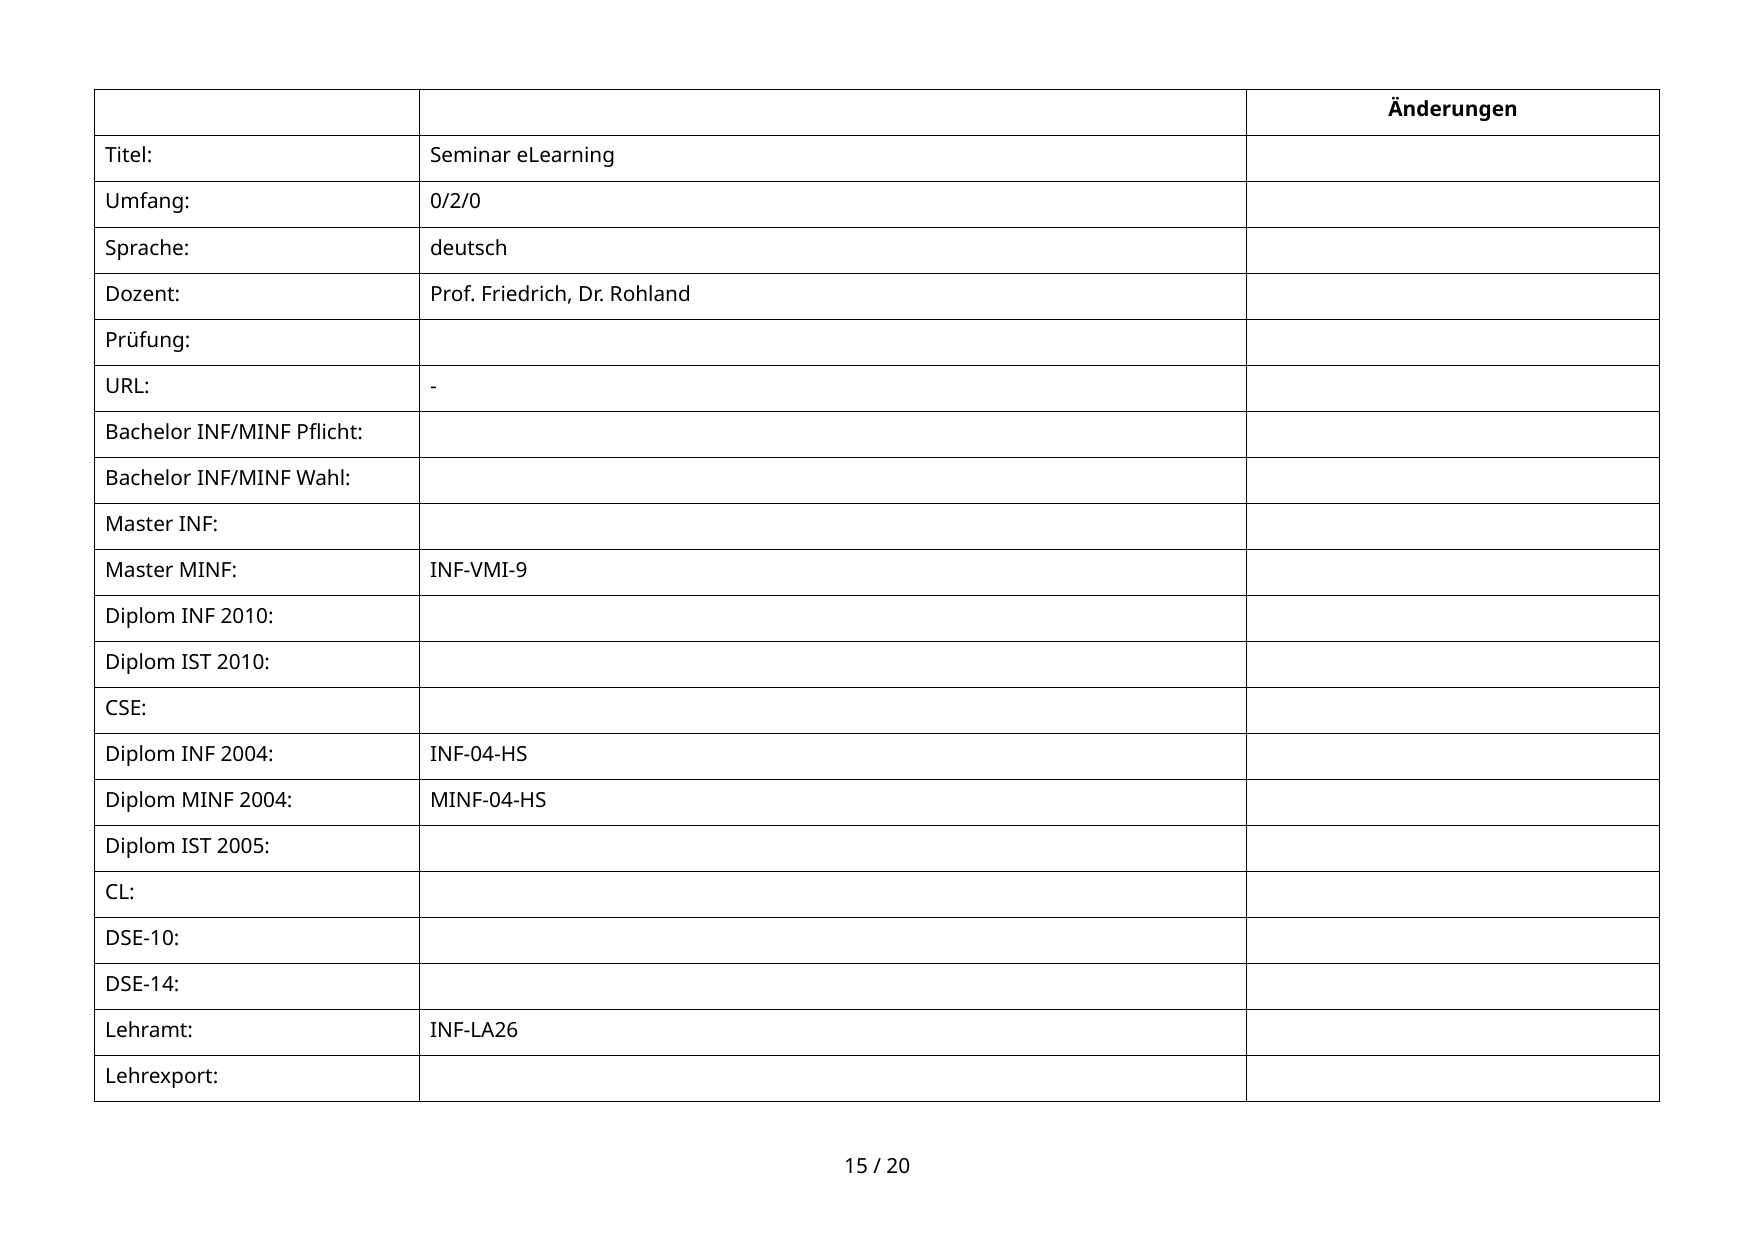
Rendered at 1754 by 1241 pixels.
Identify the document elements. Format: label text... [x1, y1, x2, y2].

table_cell CSE: [95, 688, 419, 733]
table_cell [1247, 596, 1659, 641]
table_cell [1247, 504, 1659, 549]
table_cell DSE-10: [95, 918, 419, 963]
table_cell Umfang: [95, 182, 419, 227]
table_cell [1247, 274, 1659, 319]
table_cell MINF-04-HS [420, 780, 1246, 825]
table_cell deutsch [420, 228, 1246, 273]
table_cell Master INF: [95, 504, 419, 549]
table_cell [420, 1056, 1246, 1101]
table_cell [420, 596, 1246, 641]
table_cell DSE-14: [95, 964, 419, 1009]
table_cell Bachelor INF/MINF Pflicht: [95, 412, 419, 457]
table_cell [1247, 182, 1659, 227]
table_cell URL: [95, 366, 419, 411]
table_cell [420, 458, 1246, 503]
table_cell [1247, 688, 1659, 733]
table_cell Dozent: [95, 274, 419, 319]
table_cell [1247, 826, 1659, 871]
table_cell INF-04-HS [420, 734, 1246, 779]
table_cell [1247, 412, 1659, 457]
table_cell Diplom INF 2004: [95, 734, 419, 779]
table_cell [1247, 136, 1659, 181]
table_cell Prof. Friedrich, Dr. Rohland [420, 274, 1246, 319]
table_cell Diplom MINF 2004: [95, 780, 419, 825]
table_cell [1247, 780, 1659, 825]
table_cell Lehramt: [95, 1010, 419, 1055]
table_cell [1247, 918, 1659, 963]
table_cell - [420, 366, 1246, 411]
table_cell Bachelor INF/MINF Wahl: [95, 458, 419, 503]
table_cell [1247, 458, 1659, 503]
table_cell Master MINF: [95, 550, 419, 595]
table_cell [1247, 228, 1659, 273]
table_cell Diplom INF 2010: [95, 596, 419, 641]
table_cell [420, 688, 1246, 733]
table_cell [1247, 366, 1659, 411]
table_cell Diplom IST 2010: [95, 642, 419, 687]
table_cell [1247, 1056, 1659, 1101]
table_cell [1247, 642, 1659, 687]
table_cell INF-LA26 [420, 1010, 1246, 1055]
table_cell [420, 918, 1246, 963]
table_cell Prüfung: [95, 320, 419, 365]
table_cell Diplom IST 2005: [95, 826, 419, 871]
table_cell [420, 412, 1246, 457]
table_cell Seminar eLearning [420, 136, 1246, 181]
table_cell [420, 642, 1246, 687]
table_cell [1247, 320, 1659, 365]
table_cell [1247, 964, 1659, 1009]
table_cell [1247, 734, 1659, 779]
table_cell [420, 872, 1246, 917]
table_cell [420, 504, 1246, 549]
table_header [420, 90, 1246, 134]
table_cell Lehrexport: [95, 1056, 419, 1101]
table_cell Sprache: [95, 228, 419, 273]
table_cell [1247, 550, 1659, 595]
table_cell Titel: [95, 136, 419, 181]
table_cell [420, 826, 1246, 871]
table_cell [1247, 872, 1659, 917]
table_cell INF-VMI-9 [420, 550, 1246, 595]
table_cell [420, 964, 1246, 1009]
table_header [95, 90, 419, 134]
table_cell 0/2/0 [420, 182, 1246, 227]
table_cell CL: [95, 872, 419, 917]
table_cell [1247, 1010, 1659, 1055]
table_header Änderungen [1247, 90, 1659, 134]
table_cell [420, 320, 1246, 365]
